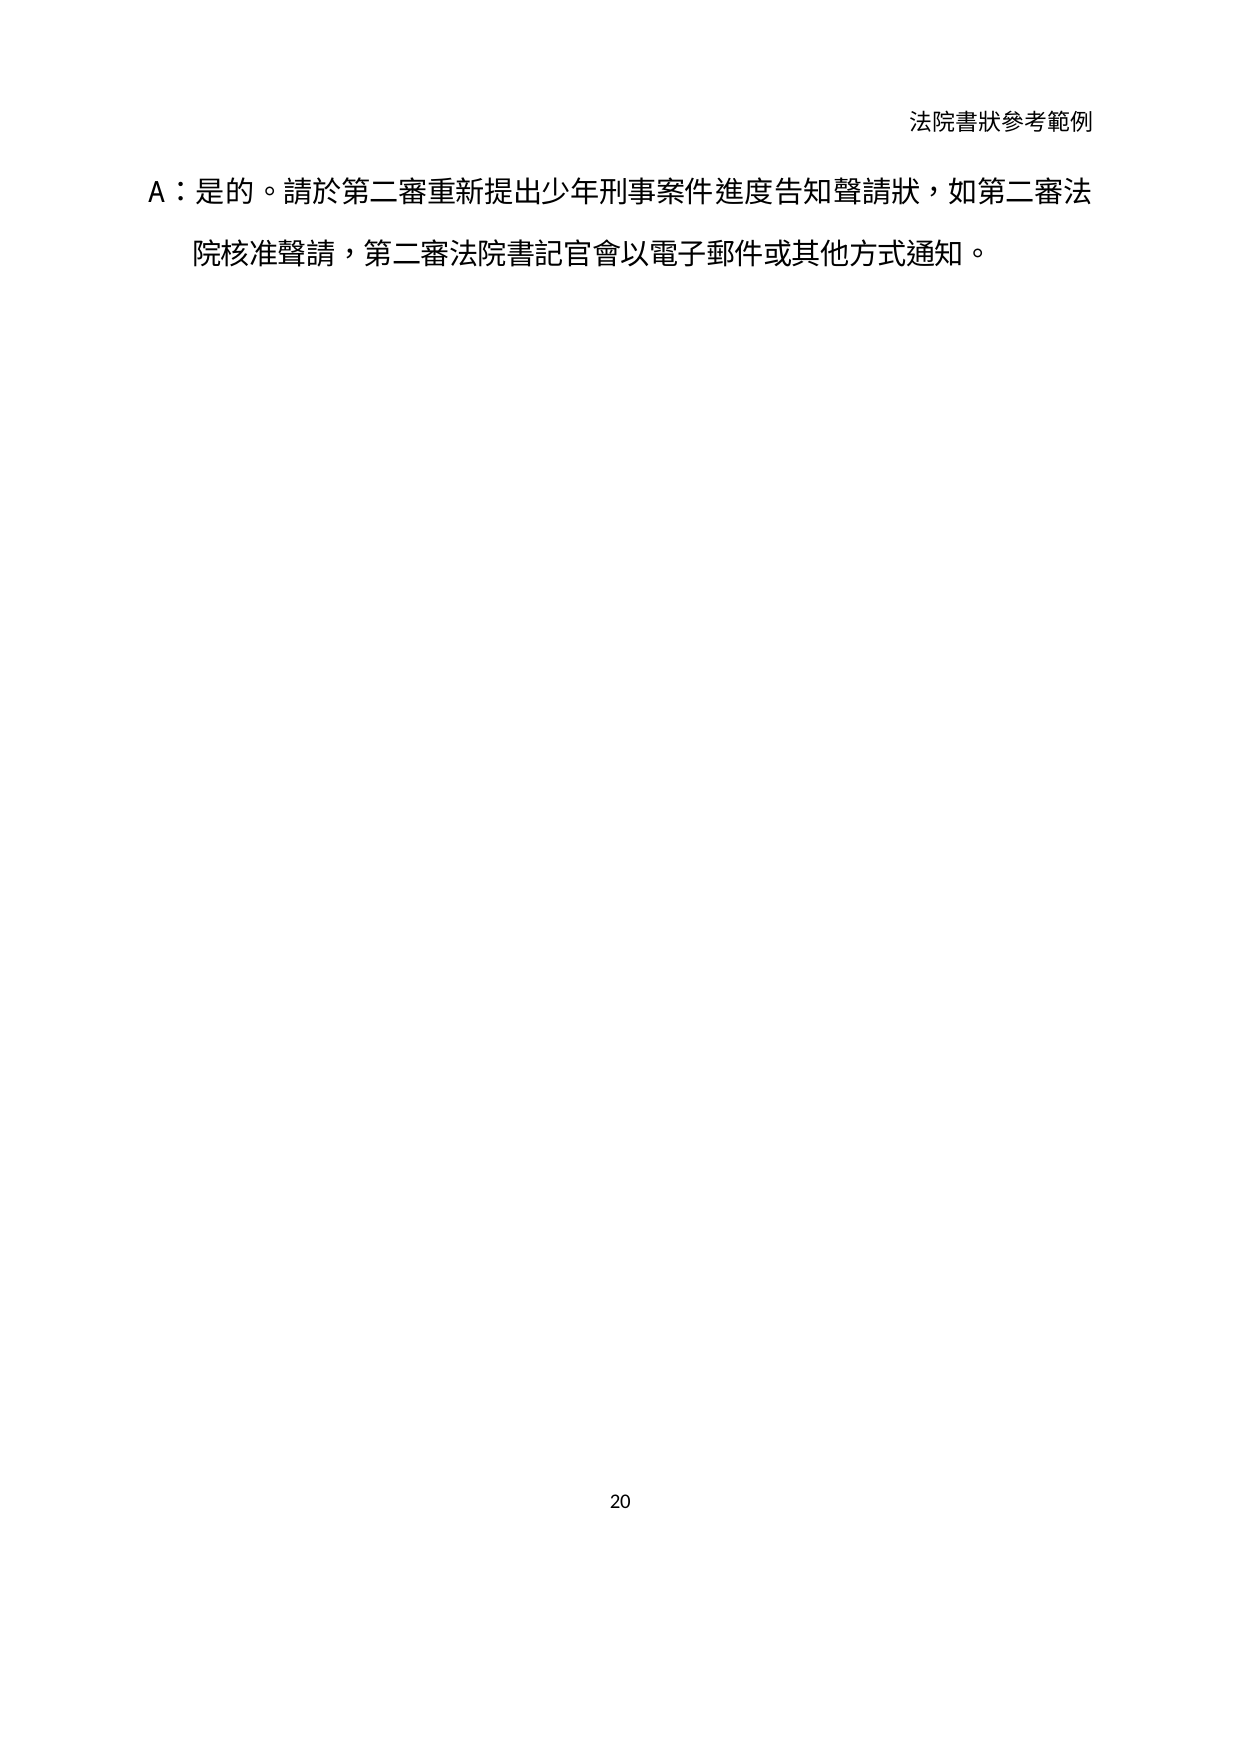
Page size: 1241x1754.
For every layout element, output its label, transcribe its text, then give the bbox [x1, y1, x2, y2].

text A：是的。請於第二審重新提出少年刑事案件進度告知聲請狀，如第二審法院核准聲請，第二審法院書記官會以電子郵件或其他方式通知。 [148, 148, 1092, 273]
